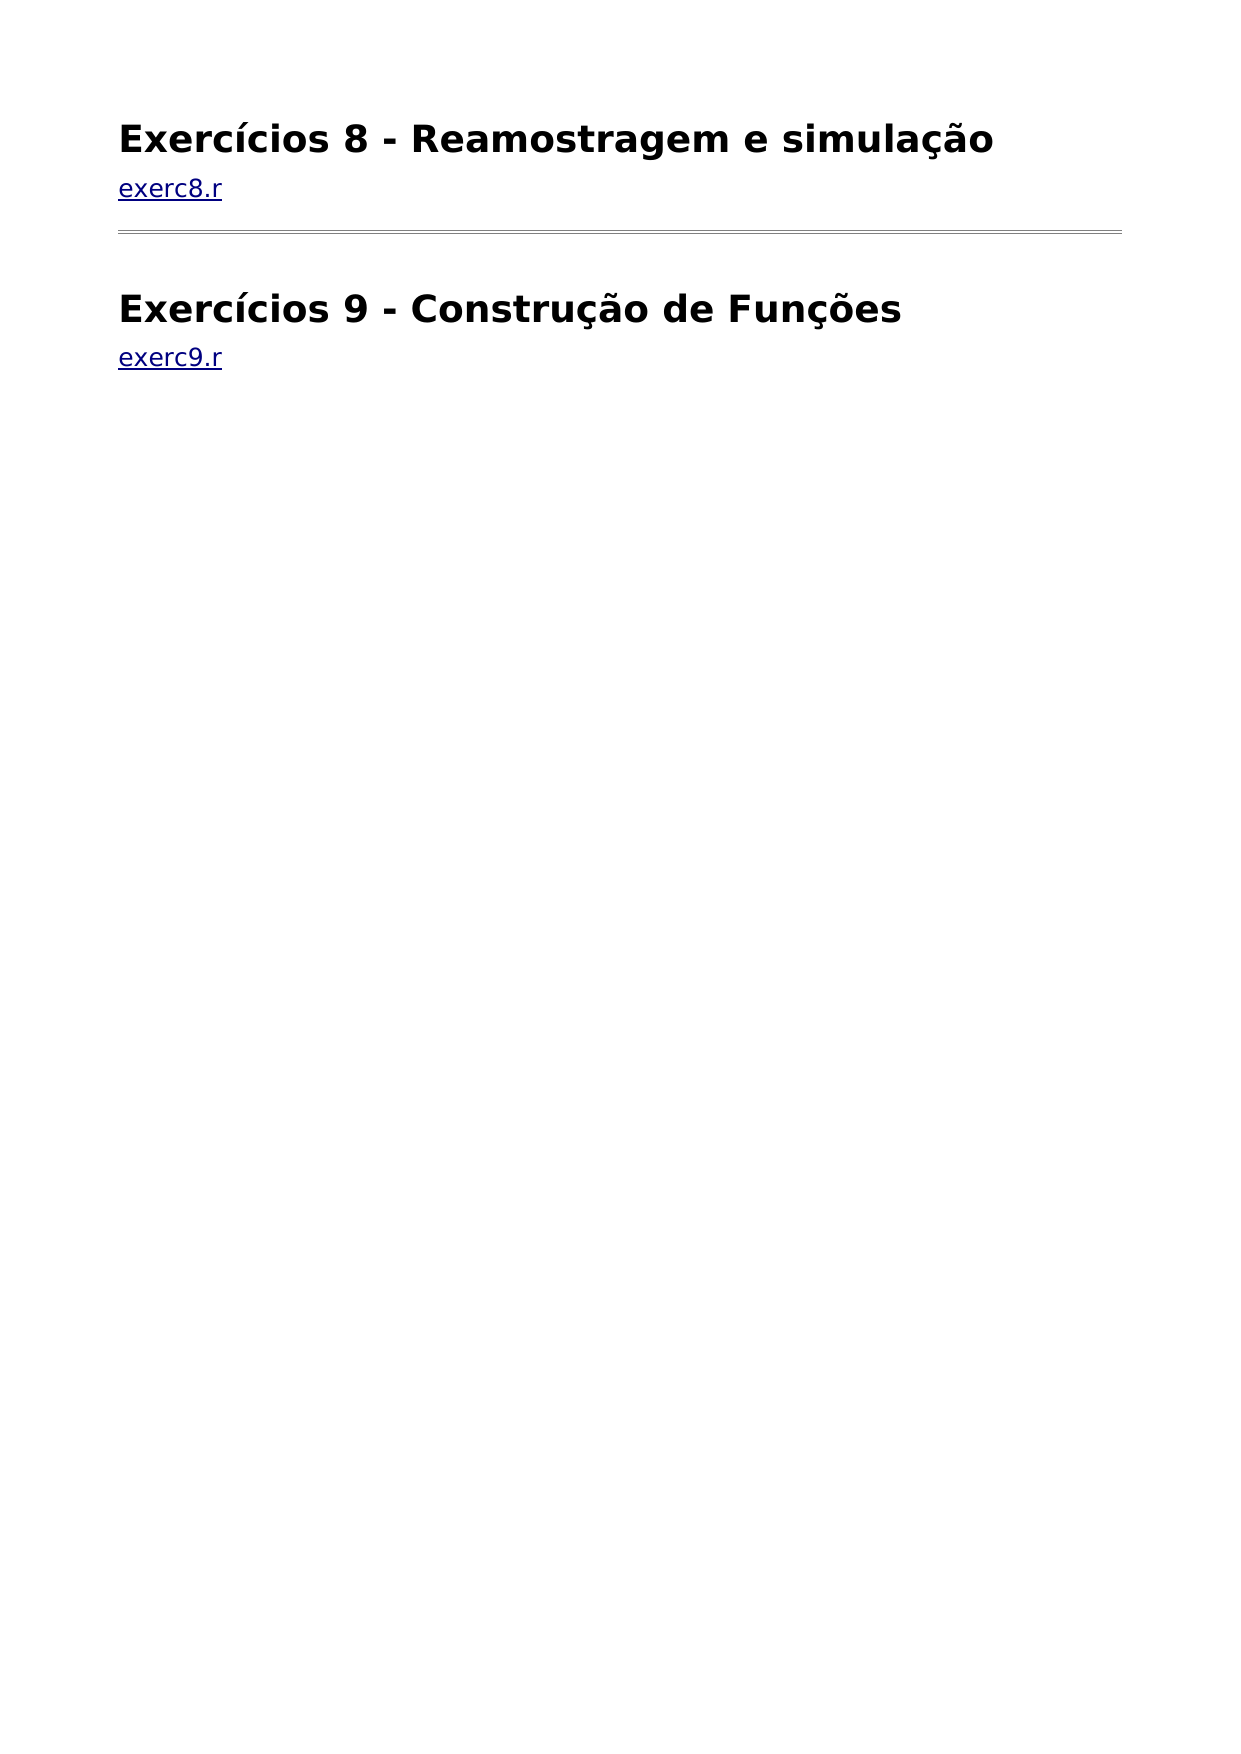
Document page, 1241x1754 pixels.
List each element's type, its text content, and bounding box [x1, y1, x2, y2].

subtitle Exercícios 9 - Construção de Funções [118, 287, 1122, 331]
subtitle Exercícios 8 - Reamostragem e simulação [118, 118, 1122, 162]
text exerc9.r [118, 343, 1122, 373]
text exerc8.r [118, 174, 1122, 203]
